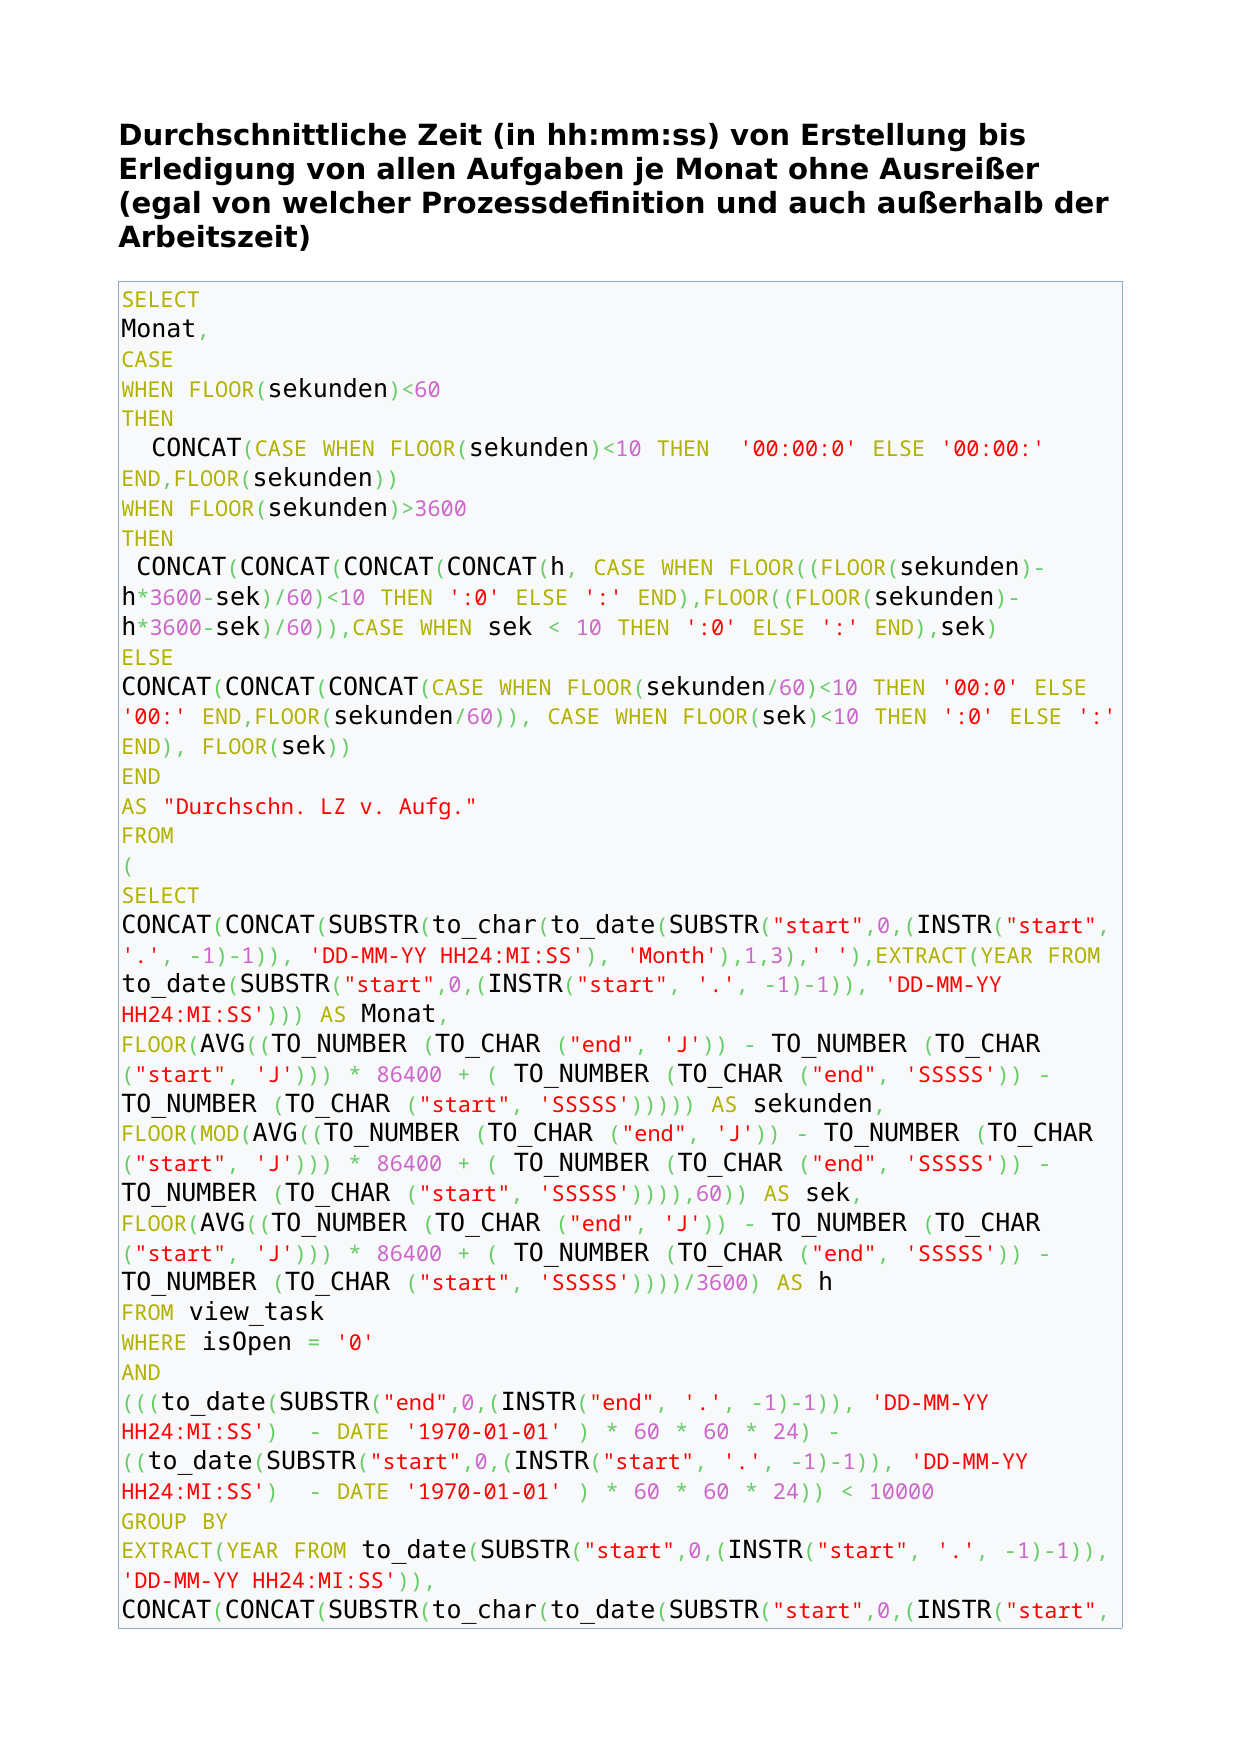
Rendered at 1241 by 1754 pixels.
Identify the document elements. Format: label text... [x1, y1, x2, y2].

table_header SELECT Monat, CASE WHEN FLOOR(sekunden)<60 THEN CONCAT(CASE WHEN FLOOR(sekunden)<10 THEN '00:00:0' ELSE '00:00:' END,FLOOR(sekunden)) WHEN FLOOR(sekunden)>3600 THEN CONCAT(CONCAT(CONCAT(CONCAT(h, CASE WHEN FLOOR((FLOOR(sekunden)- h*3600-sek)/60)<10 THEN ':0' ELSE ':' END),FLOOR((FLOOR(sekunden)- h*3600-sek)/60)),CASE WHEN sek < 10 THEN ':0' ELSE ':' END),sek) ELSE CONCAT(CONCAT(CONCAT(CASE WHEN FLOOR(sekunden/60)<10 THEN '00:0' ELSE '00:' END,FLOOR(sekunden/60)), CASE WHEN FLOOR(sek)<10 THEN ':0' ELSE ':' END), FLOOR(sek)) END AS "Durchschn. LZ v. Aufg." FROM ( SELECT CONCAT(CONCAT(SUBSTR(to_char(to_date(SUBSTR("start",0,(INSTR("start", '.', -1)-1)), 'DD-MM-YY HH24:MI:SS'), 'Month'),1,3),' '),EXTRACT(YEAR FROM to_date(SUBSTR("start",0,(INSTR("start", '.', -1)-1)), 'DD-MM-YY HH24:MI:SS'))) AS Monat, FLOOR(AVG((TO_NUMBER (TO_CHAR ("end", 'J')) - TO_NUMBER (TO_CHAR ("start", 'J'))) * 86400 + ( TO_NUMBER (TO_CHAR ("end", 'SSSSS')) - TO_NUMBER (TO_CHAR ("start", 'SSSSS'))))) AS sekunden, FLOOR(MOD(AVG((TO_NUMBER (TO_CHAR ("end", 'J')) - TO_NUMBER (TO_CHAR ("start", 'J'))) * 86400 + ( TO_NUMBER (TO_CHAR ("end", 'SSSSS')) - TO_NUMBER (TO_CHAR ("start", 'SSSSS')))),60)) AS sek, FLOOR(AVG((TO_NUMBER (TO_CHAR ("end", 'J')) - TO_NUMBER (TO_CHAR ("start", 'J'))) * 86400 + ( TO_NUMBER (TO_CHAR ("end", 'SSSSS')) - TO_NUMBER (TO_CHAR ("start", 'SSSSS'))))/3600) AS h FROM view_task WHERE isOpen = '0' AND (((to_date(SUBSTR("end",0,(INSTR("end", '.', -1)-1)), 'DD-MM-YY HH24:MI:SS') - DATE '1970-01-01' ) * 60 * 60 * 24) -((to_date(SUBSTR("start",0,(INSTR("start", '.', -1)-1)), 'DD-MM-YY HH24:MI:SS') - DATE '1970-01-01' ) * 60 * 60 * 24)) < 10000 GROUP BY EXTRACT(YEAR FROM to_date(SUBSTR("start",0,(INSTR("start", '.', -1)-1)), 'DD-MM-YY HH24:MI:SS')), CONCAT(CONCAT(SUBSTR(to_char(to_date(SUBSTR("start",0,(INSTR("start", [119, 282, 1122, 1628]
subtitle Durchschnittliche Zeit (in hh:mm:ss) von Erstellung bis Erledigung von allen Aufgaben je Monat ohne Ausreißer (egal von welcher Prozessdefinition und auch außerhalb der Arbeitszeit) [118, 118, 1122, 254]
